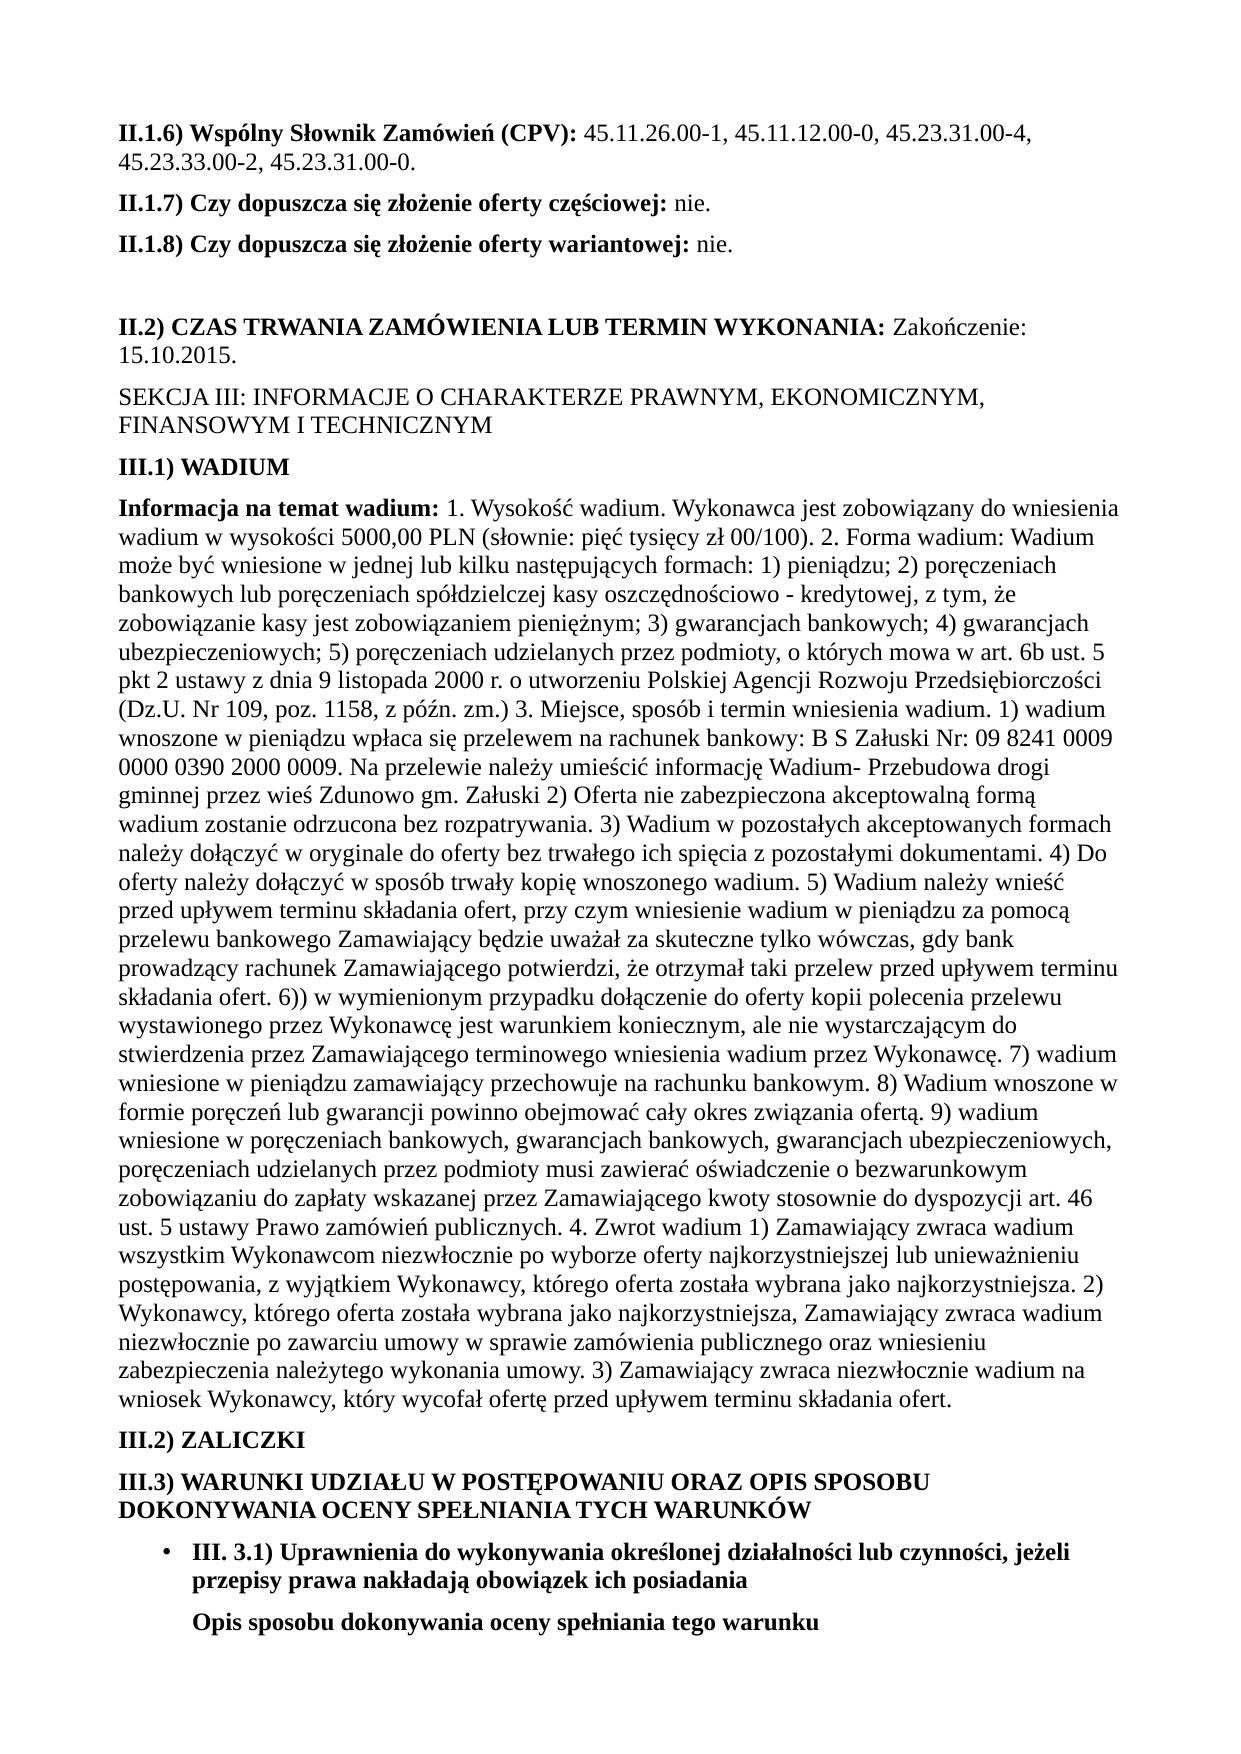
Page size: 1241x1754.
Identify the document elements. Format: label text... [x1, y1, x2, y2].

text II.2) CZAS TRWANIA ZAMÓWIENIA LUB TERMIN WYKONANIA: Zakończenie: 15.10.2015. [118, 312, 1122, 369]
text III.3) WARUNKI UDZIAŁU W POSTĘPOWANIU ORAZ OPIS SPOSOBU DOKONYWANIA OCENY SPEŁNIANIA TYCH WARUNKÓW [118, 1467, 1122, 1524]
text II.1.8) Czy dopuszcza się złożenie oferty wariantowej: nie. [118, 229, 1122, 258]
list Opis sposobu dokonywania oceny spełniania tego warunku [162, 1607, 1122, 1636]
text Informacja na temat wadium: 1. Wysokość wadium. Wykonawca jest zobowiązany do wniesienia wadium w wysokości 5000,00 PLN (słownie: pięć tysięcy zł 00/100). 2. Forma wadium: Wadium może być wniesione w jednej lub kilku następujących formach: 1) pieniądzu; 2) poręczeniach bankowych lub poręczeniach spółdzielczej kasy oszczędnościowo - kredytowej, z tym, że zobowiązanie kasy jest zobowiązaniem pieniężnym; 3) gwarancjach bankowych; 4) gwarancjach ubezpieczeniowych; 5) poręczeniach udzielanych przez podmioty, o których mowa w art. 6b ust. 5 pkt 2 ustawy z dnia 9 listopada 2000 r. o utworzeniu Polskiej Agencji Rozwoju Przedsiębiorczości (Dz.U. Nr 109, poz. 1158, z późn. zm.) 3. Miejsce, sposób i termin wniesienia wadium. 1) wadium wnoszone w pieniądzu wpłaca się przelewem na rachunek bankowy: B S Załuski Nr: 09 8241 0009 0000 0390 2000 0009. Na przelewie należy umieścić informację Wadium- Przebudowa drogi gminnej przez wieś Zdunowo gm. Załuski 2) Oferta nie zabezpieczona akceptowalną formą wadium zostanie odrzucona bez rozpatrywania. 3) Wadium w pozostałych akceptowanych formach należy dołączyć w oryginale do oferty bez trwałego ich spięcia z pozostałymi dokumentami. 4) Do oferty należy dołączyć w sposób trwały kopię wnoszonego wadium. 5) Wadium należy wnieść przed upływem terminu składania ofert, przy czym wniesienie wadium w pieniądzu za pomocą przelewu bankowego Zamawiający będzie uważał za skuteczne tylko wówczas, gdy bank prowadzący rachunek Zamawiającego potwierdzi, że otrzymał taki przelew przed upływem terminu składania ofert. 6)) w wymienionym przypadku dołączenie do oferty kopii polecenia przelewu wystawionego przez Wykonawcę jest warunkiem koniecznym, ale nie wystarczającym do stwierdzenia przez Zamawiającego terminowego wniesienia wadium przez Wykonawcę. 7) wadium wniesione w pieniądzu zamawiający przechowuje na rachunku bankowym. 8) Wadium wnoszone w formie poręczeń lub gwarancji powinno obejmować cały okres związania ofertą. 9) wadium wniesione w poręczeniach bankowych, gwarancjach bankowych, gwarancjach ubezpieczeniowych, poręczeniach udzielanych przez podmioty musi zawierać oświadczenie o bezwarunkowym zobowiązaniu do zapłaty wskazanej przez Zamawiającego kwoty stosownie do dyspozycji art. 46 ust. 5 ustawy Prawo zamówień publicznych. 4. Zwrot wadium 1) Zamawiający zwraca wadium wszystkim Wykonawcom niezwłocznie po wyborze oferty najkorzystniejszej lub unieważnieniu postępowania, z wyjątkiem Wykonawcy, którego oferta została wybrana jako najkorzystniejsza. 2) Wykonawcy, którego oferta została wybrana jako najkorzystniejsza, Zamawiający zwraca wadium niezwłocznie po zawarciu umowy w sprawie zamówienia publicznego oraz wniesieniu zabezpieczenia należytego wykonania umowy. 3) Zamawiający zwraca niezwłocznie wadium na wniosek Wykonawcy, który wycofał ofertę przed upływem terminu składania ofert. [118, 493, 1122, 1413]
text SEKCJA III: INFORMACJE O CHARAKTERZE PRAWNYM, EKONOMICZNYM, FINANSOWYM I TECHNICZNYM [118, 382, 1122, 439]
text II.1.6) Wspólny Słownik Zamówień (CPV): 45.11.26.00-1, 45.11.12.00-0, 45.23.31.00-4, 45.23.33.00-2, 45.23.31.00-0. [118, 118, 1122, 176]
list III. 3.1) Uprawnienia do wykonywania określonej działalności lub czynności, jeżeli przepisy prawa nakładają obowiązek ich posiadania [162, 1537, 1122, 1594]
text III.2) ZALICZKI [118, 1426, 1122, 1454]
text III.1) WADIUM [118, 452, 1122, 481]
text II.1.7) Czy dopuszcza się złożenie oferty częściowej: nie. [118, 188, 1122, 217]
